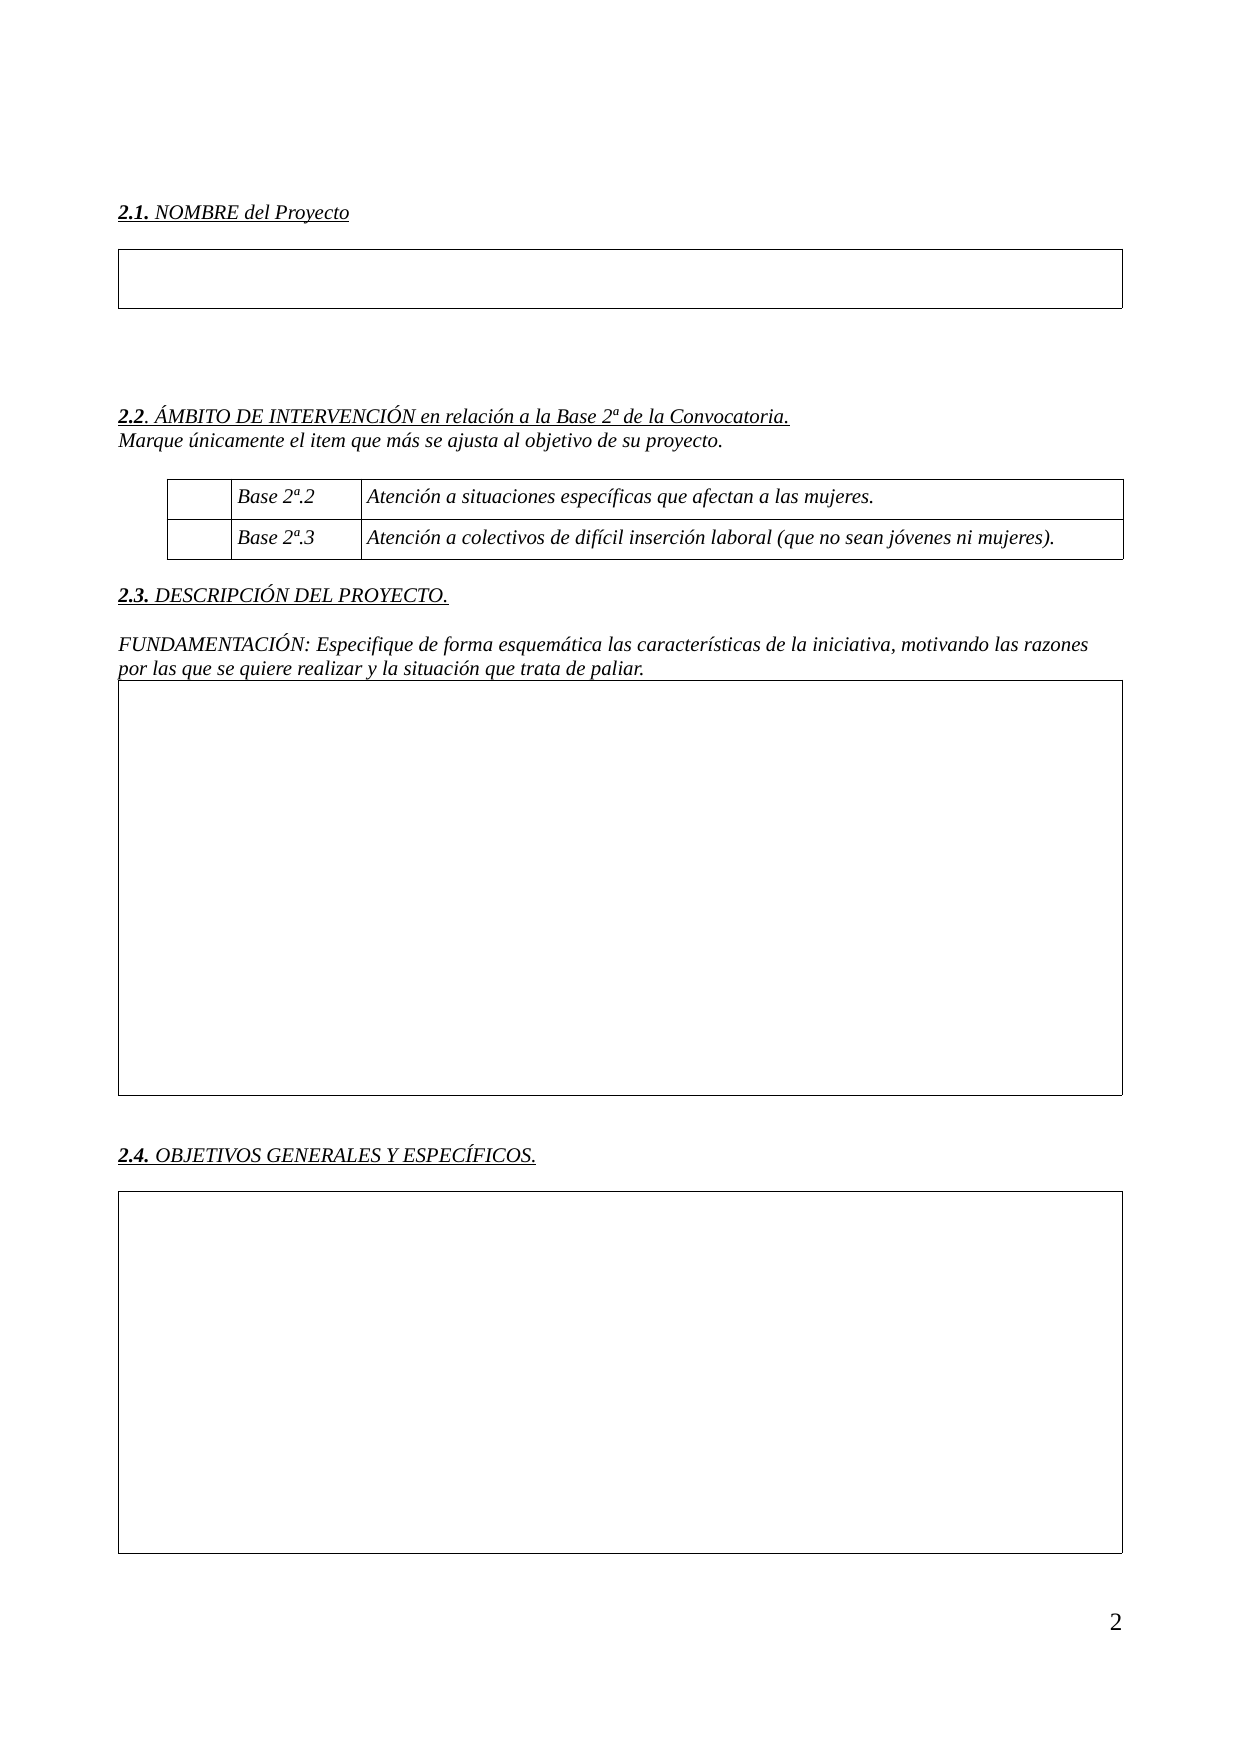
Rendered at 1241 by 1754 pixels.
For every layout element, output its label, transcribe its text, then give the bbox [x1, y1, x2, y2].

table_header Atención a situaciones específicas que afectan a las mujeres. [362, 480, 1123, 519]
table_header Base 2ª.2 [232, 480, 361, 519]
table_cell Base 2ª.3 [232, 520, 361, 559]
table_header [119, 250, 1122, 308]
text 2.3. DESCRIPCIÓN DEL PROYECTO. [118, 583, 1122, 607]
table_cell Atención a colectivos de difícil inserción laboral (que no sean jóvenes ni mujeres). [362, 520, 1123, 559]
table_cell [168, 520, 231, 559]
text 2.4. OBJETIVOS GENERALES Y ESPECÍFICOS. [118, 1143, 1122, 1167]
text 2.2. ÁMBITO DE INTERVENCIÓN en relación a la Base 2ª de la Convocatoria. [118, 404, 1122, 428]
text 2.1. NOMBRE del Proyecto [118, 200, 1122, 224]
text FUNDAMENTACIÓN: Especifique de forma esquemática las características de la iniciativa, motivando las razones por las que se quiere realizar y la situación que trata de paliar. [118, 631, 1122, 679]
text Marque únicamente el item que más se ajusta al objetivo de su proyecto. [118, 428, 1122, 452]
table_header [168, 480, 231, 519]
